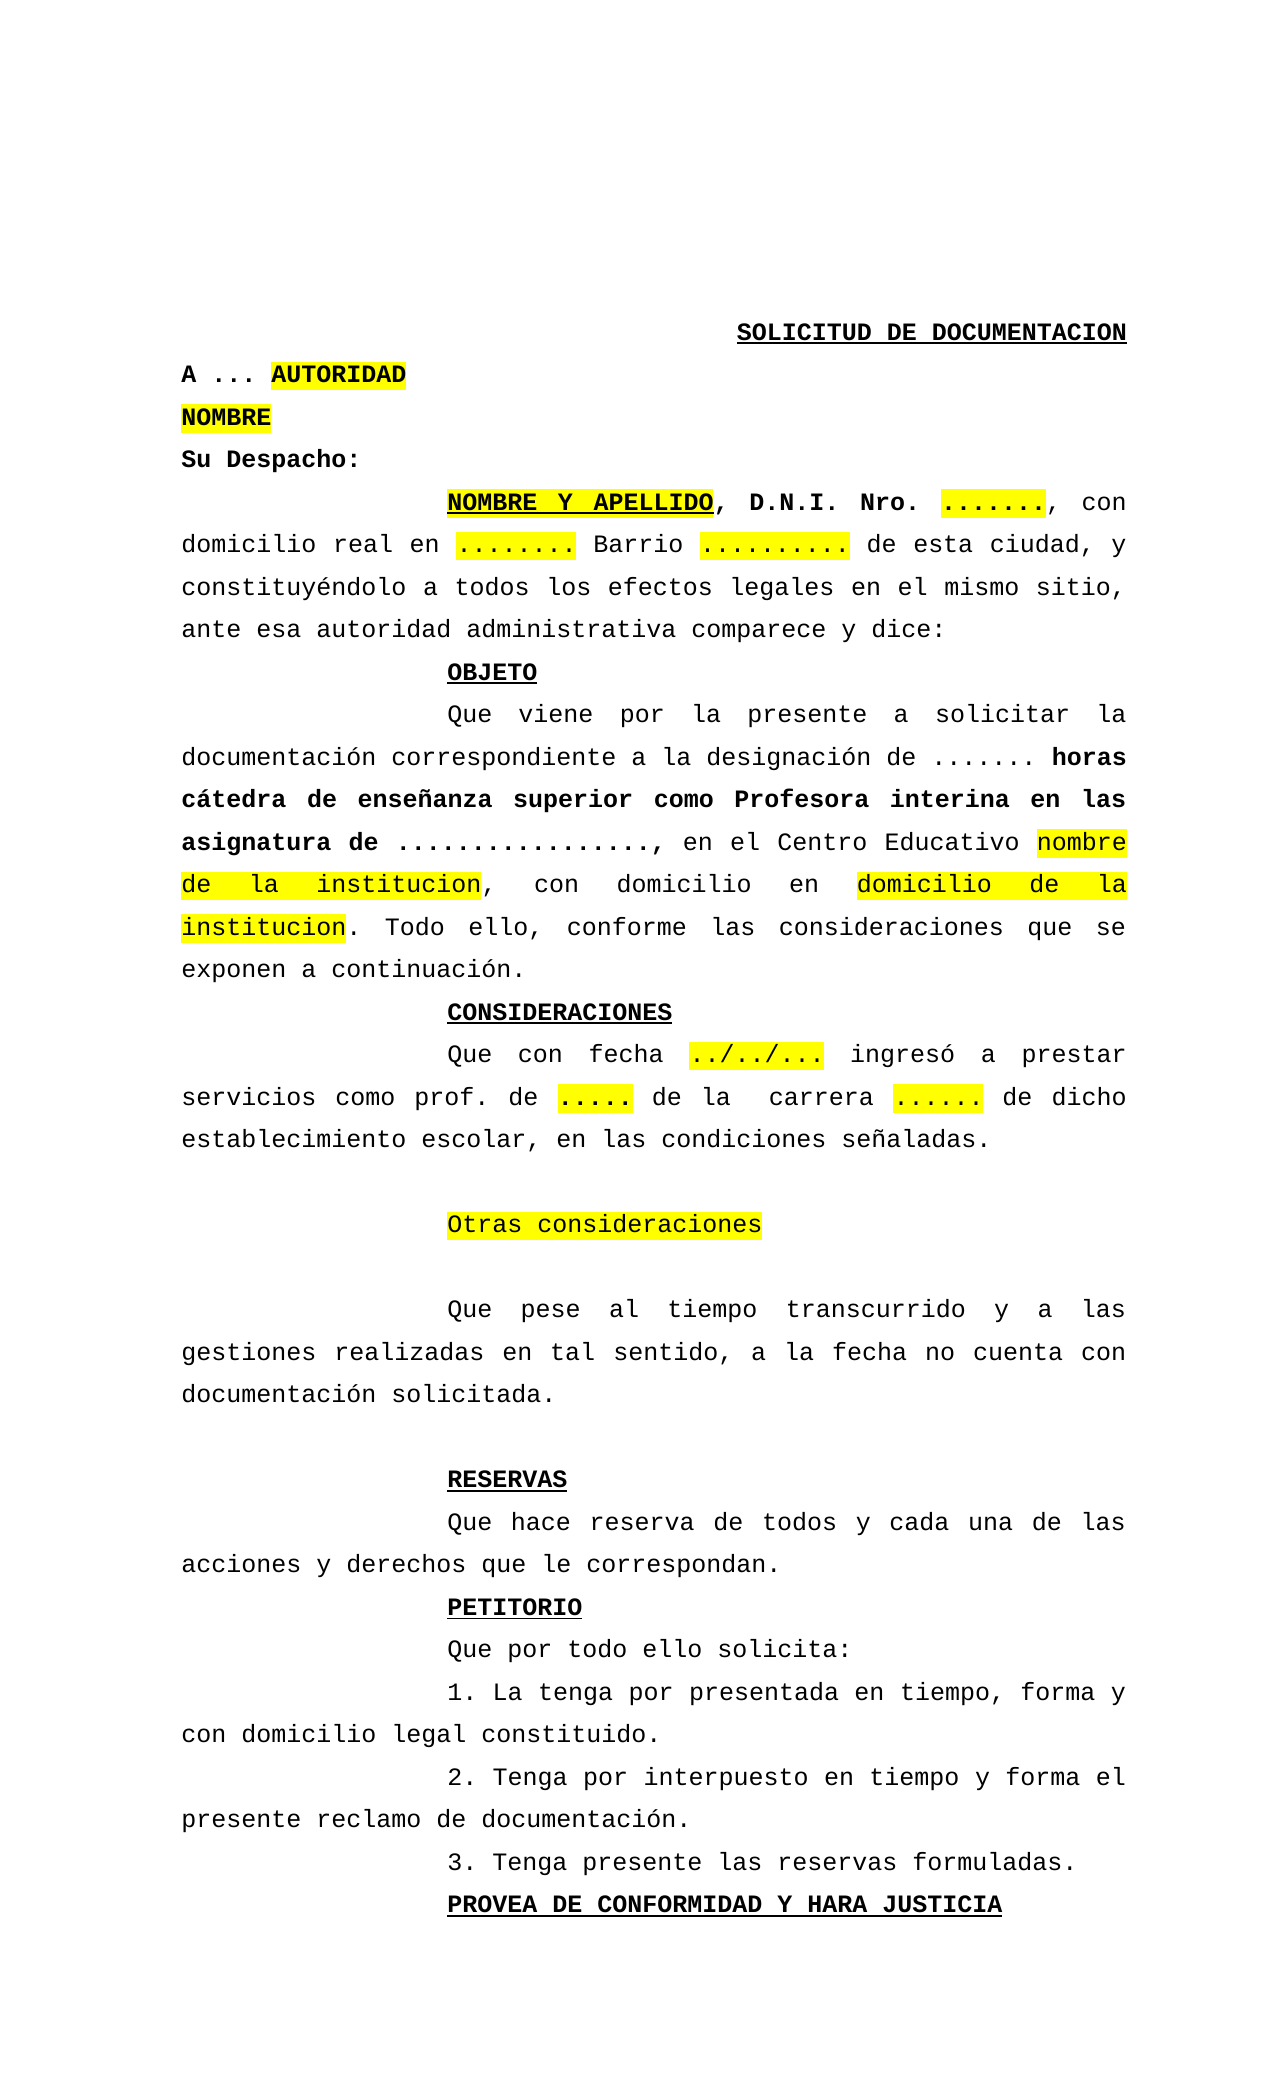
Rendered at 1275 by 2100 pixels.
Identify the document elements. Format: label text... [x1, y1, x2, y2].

text 1. La tenga por presentada en tiempo, forma y con domicilio legal constituido. [181, 1679, 1127, 1750]
text Que con fecha ../../... ingresó a prestar servicios como prof. de ..... de la carrera ...... de dicho establecimiento escolar, en las condiciones señaladas. [181, 1042, 1127, 1155]
subtitle SOLICITUD DE DOCUMENTACION [181, 319, 1127, 348]
text NOMBRE [181, 404, 1127, 433]
text Que hace reserva de todos y cada una de las acciones y derechos que le correspondan. [181, 1509, 1127, 1580]
text RESERVAS [181, 1467, 1127, 1495]
text Otras consideraciones [181, 1212, 1127, 1240]
text Que por todo ello solicita: [181, 1637, 1127, 1665]
text CONSIDERACIONES [181, 999, 1127, 1028]
text 2. Tenga por interpuesto en tiempo y forma el presente reclamo de documentación. [181, 1764, 1127, 1835]
text NOMBRE Y APELLIDO, D.N.I. Nro. ......., con domicilio real en ........ Barrio .......... de esta ciudad, y constituyéndolo a todos los efectos legales en el mismo sitio, ante esa autoridad administrativa comparece y dice: [181, 489, 1127, 645]
text Que viene por la presente a solicitar la documentación correspondiente a la designación de ....... horas cátedra de enseñanza superior como Profesora interina en las asignatura de ................., en el Centro Educativo nombre de la institucion, con domicilio en domicilio de la institucion. Todo ello, conforme las consideraciones que se exponen a continuación. [181, 702, 1127, 985]
text PROVEA DE CONFORMIDAD Y HARA JUSTICIA [181, 1892, 1127, 1920]
text A ... AUTORIDAD [181, 362, 1127, 390]
text OBJETO [181, 659, 1127, 688]
subtitle PETITORIO [181, 1594, 1127, 1623]
text Su Despacho: [181, 447, 1127, 475]
text Que pese al tiempo transcurrido y a las gestiones realizadas en tal sentido, a la fecha no cuenta con documentación solicitada. [181, 1297, 1127, 1410]
text 3. Tenga presente las reservas formuladas. [181, 1849, 1127, 1878]
